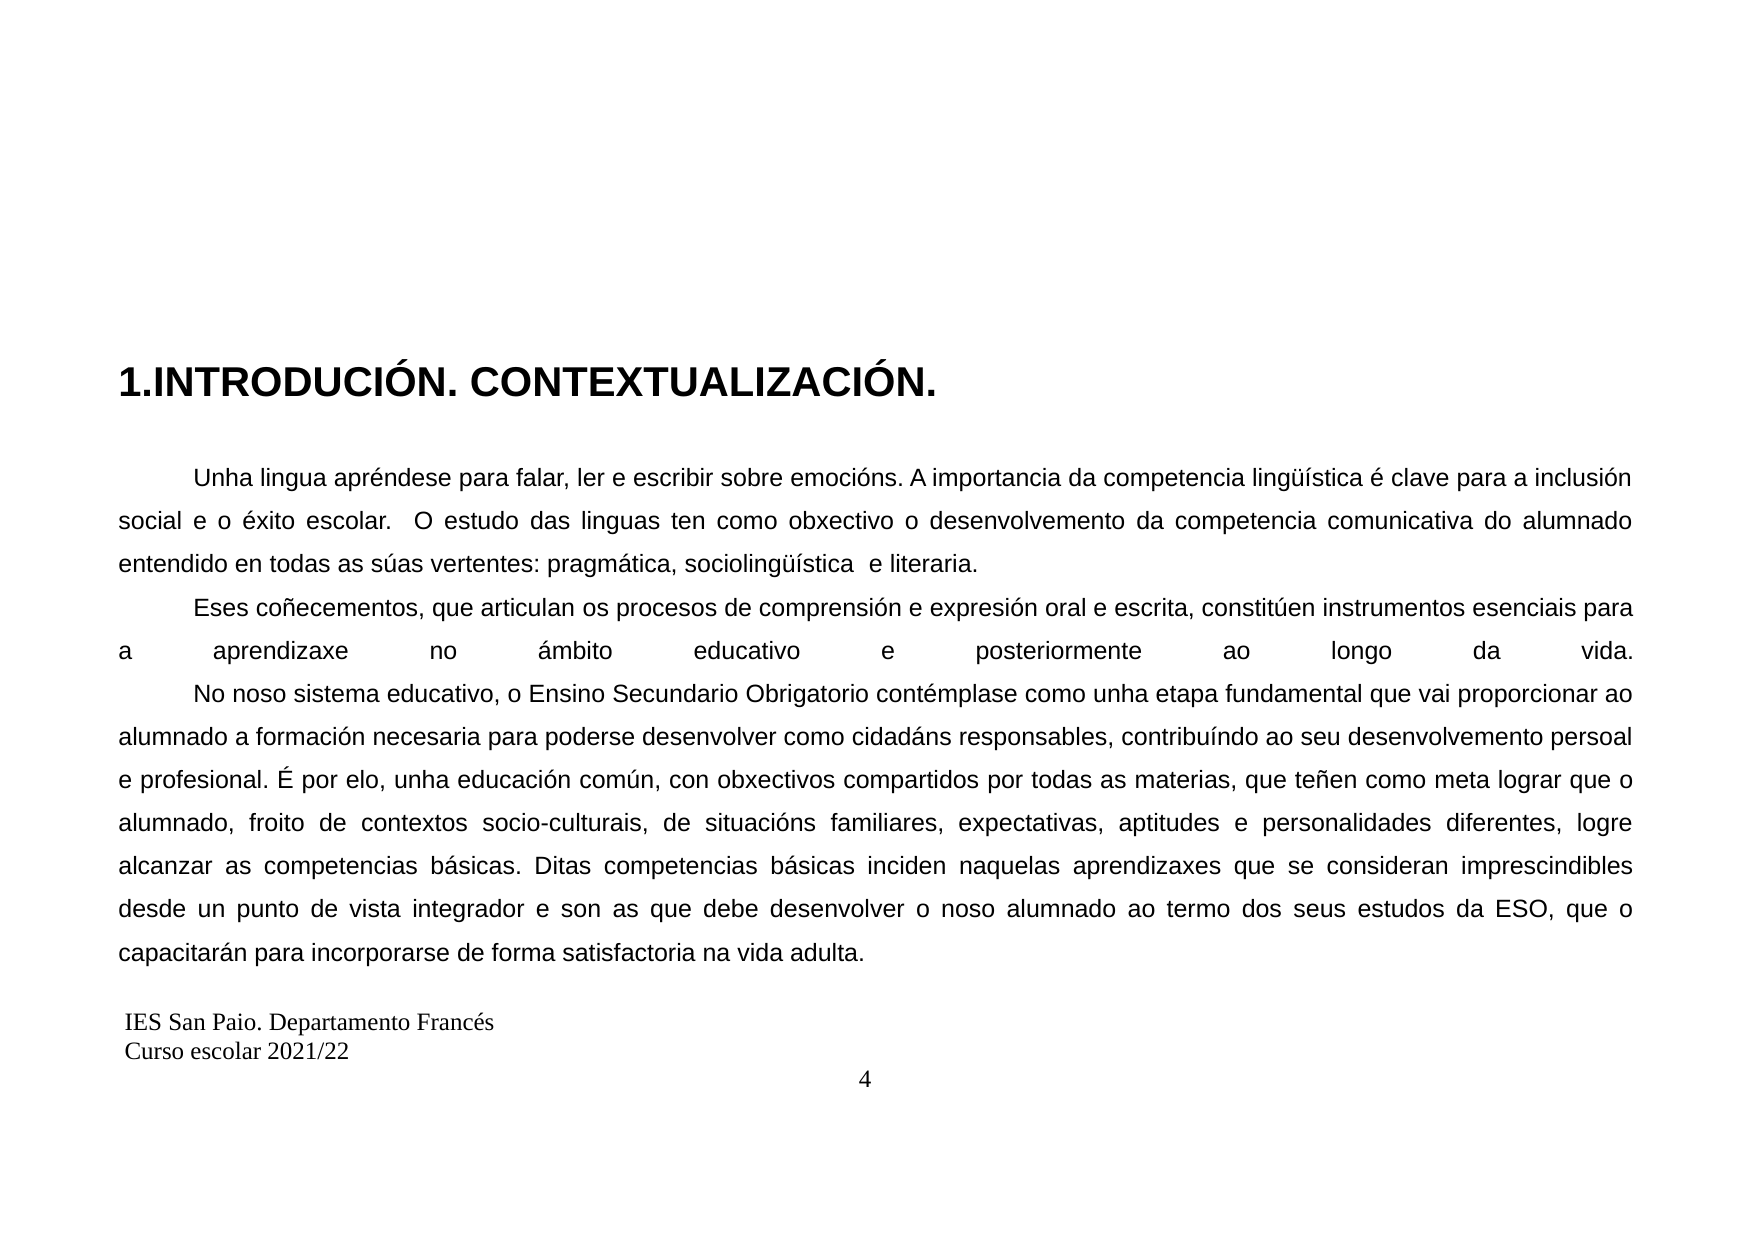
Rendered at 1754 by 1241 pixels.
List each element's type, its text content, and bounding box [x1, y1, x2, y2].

subtitle 1.INTRODUCIÓN. CONTEXTUALIZACIÓN. [118, 358, 1636, 406]
text Unha lingua apréndese para falar, ler e escribir sobre emocións. A importancia da competencia lingüística é clave para a inclusión social e o éxito escolar. O estudo das linguas ten como obxectivo o desenvolvemento da competencia comunicativa do alumnado entendido en todas as súas vertentes: pragmática, sociolingüística e literaria. [118, 463, 1636, 578]
text Eses coñecementos, que articulan os procesos de comprensión e expresión oral e escrita, constitúen instrumentos esenciais para a aprendizaxe no ámbito educativo e posteriormente ao longo da vida. No noso sistema educativo, o Ensino Secundario Obrigatorio contémplase como unha etapa fundamental que vai proporcionar ao alumnado a formación necesaria para poderse desenvolver como cidadáns responsables, contribuíndo ao seu desenvolvemento persoal e profesional. É por elo, unha educación común, con obxectivos compartidos por todas as materias, que teñen como meta lograr que o alumnado, froito de contextos socio-culturais, de situacións familiares, expectativas, aptitudes e personalidades diferentes, logre alcanzar as competencias básicas. Ditas competencias básicas inciden naquelas aprendizaxes que se consideran imprescindibles desde un punto de vista integrador e son as que debe desenvolver o noso alumnado ao termo dos seus estudos da ESO, que o capacitarán para incorporarse de forma satisfactoria na vida adulta. [118, 592, 1636, 966]
